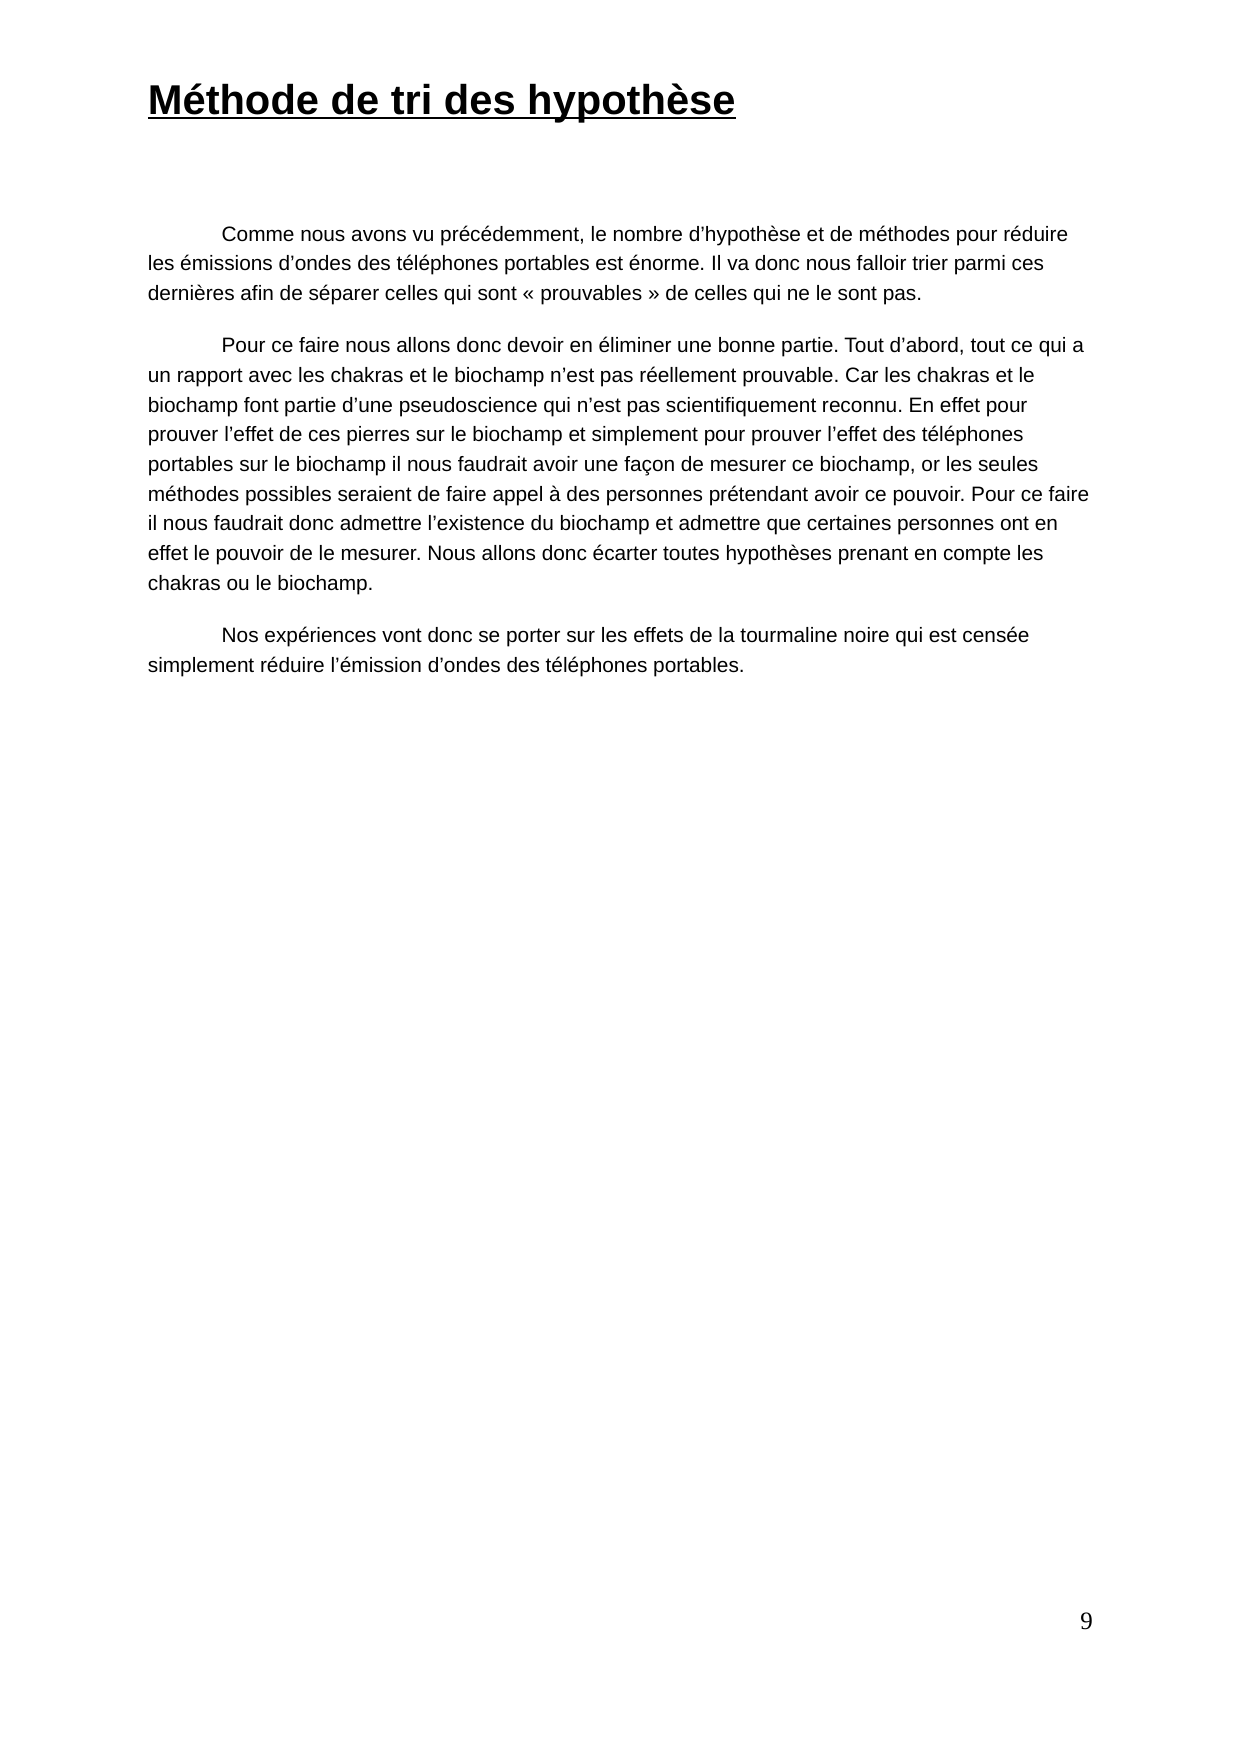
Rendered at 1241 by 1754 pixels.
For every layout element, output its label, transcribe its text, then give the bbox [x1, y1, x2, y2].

text Comme nous avons vu précédemment, le nombre d’hypothèse et de méthodes pour réduire les émissions d’ondes des téléphones portables est énorme. Il va donc nous falloir trier parmi ces dernières afin de séparer celles qui sont « prouvables » de celles qui ne le sont pas. [148, 216, 1093, 305]
text Pour ce faire nous allons donc devoir en éliminer une bonne partie. Tout d’abord, tout ce qui a un rapport avec les chakras et le biochamp n’est pas réellement prouvable. Car les chakras et le biochamp font partie d’une pseudoscience qui n’est pas scientifiquement reconnu. En effet pour prouver l’effet de ces pierres sur le biochamp et simplement pour prouver l’effet des téléphones portables sur le biochamp il nous faudrait avoir une façon de mesurer ce biochamp, or les seules méthodes possibles seraient de faire appel à des personnes prétendant avoir ce pouvoir. Pour ce faire il nous faudrait donc admettre l’existence du biochamp et admettre que certaines personnes ont en effet le pouvoir de le mesurer. Nous allons donc écarter toutes hypothèses prenant en compte les chakras ou le biochamp. [148, 327, 1093, 594]
text Méthode de tri des hypothèse [148, 75, 1093, 123]
text Nos expériences vont donc se porter sur les effets de la tourmaline noire qui est censée simplement réduire l’émission d’ondes des téléphones portables. [148, 617, 1093, 676]
